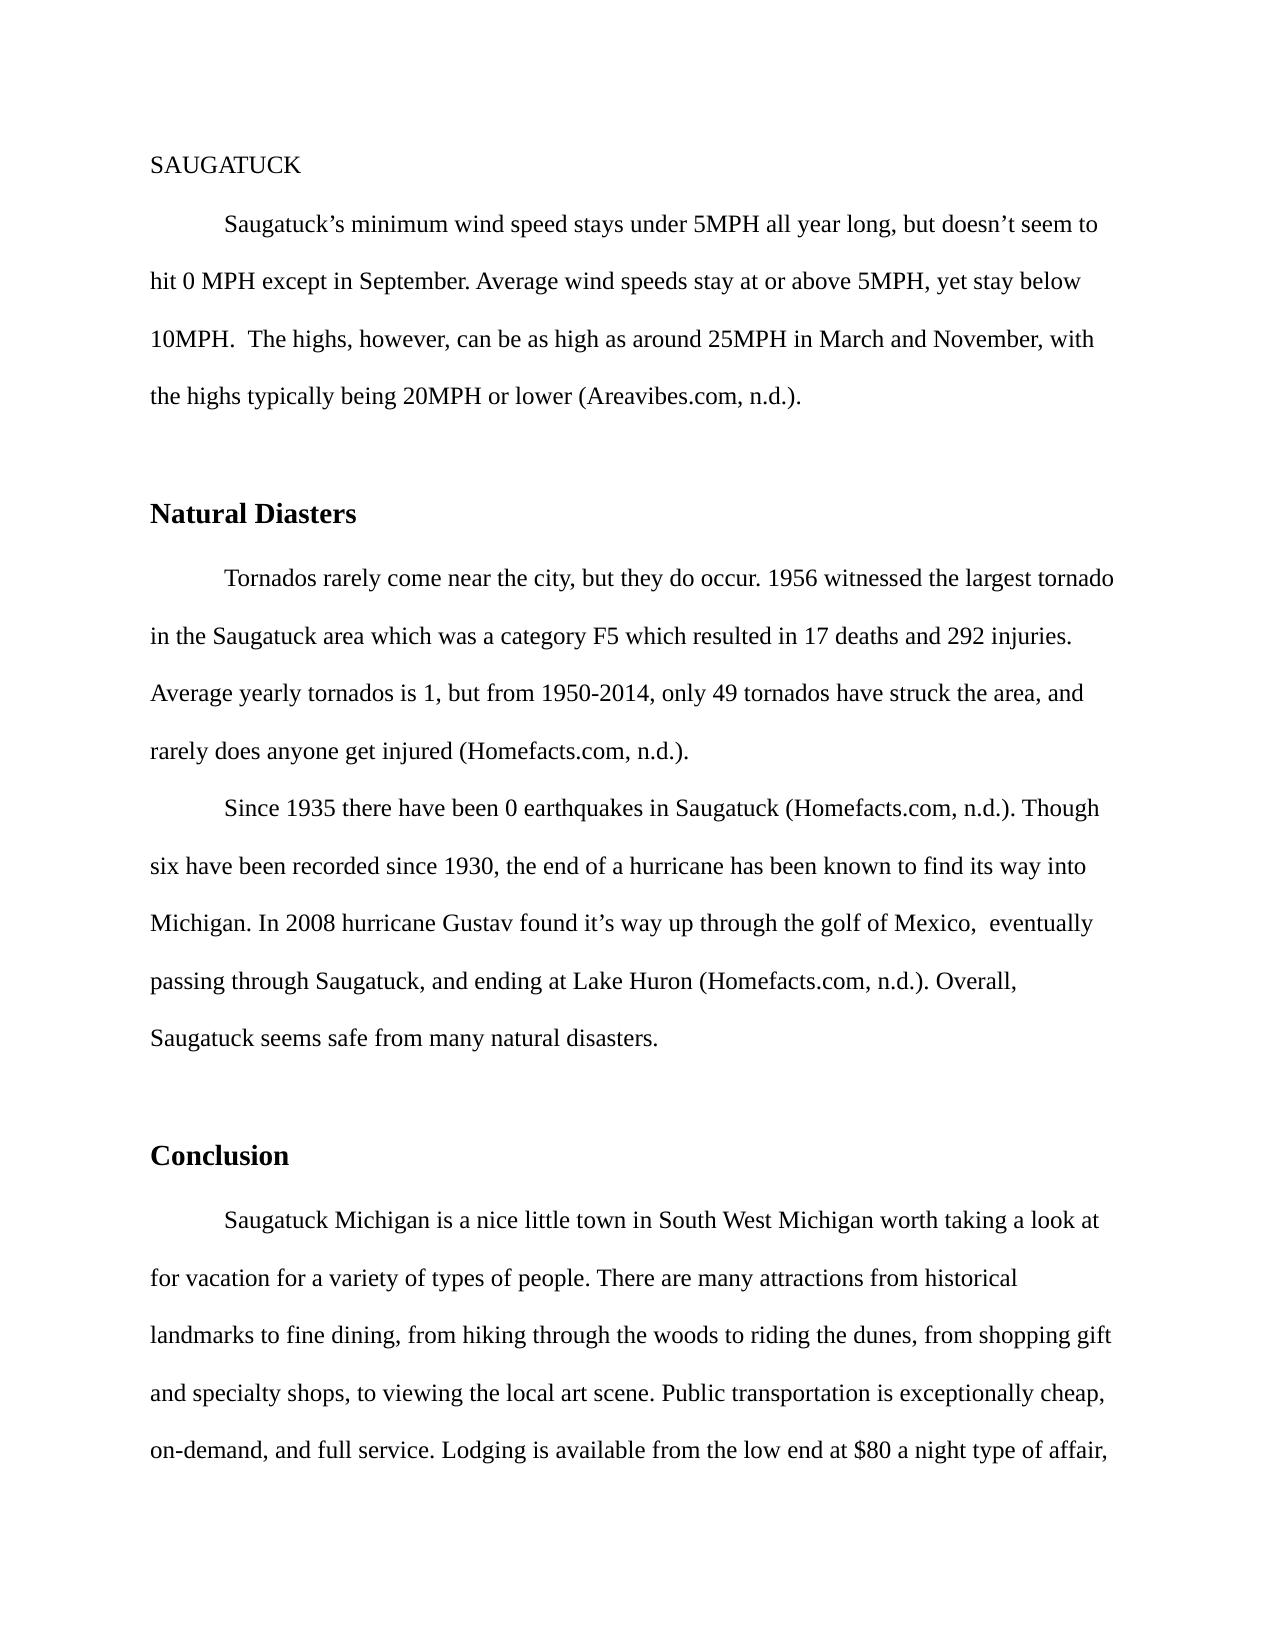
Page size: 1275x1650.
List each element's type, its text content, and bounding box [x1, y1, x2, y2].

text Saugatuck’s minimum wind speed stays under 5MPH all year long, but doesn’t seem to hit 0 MPH except in September. Average wind speeds stay at or above 5MPH, yet stay below 10MPH. The highs, however, can be as high as around 25MPH in March and November, with the highs typically being 20MPH or lower (Areavibes.com, n.d.). [150, 209, 1125, 410]
text Conclusion [150, 1138, 1125, 1172]
text Saugatuck Michigan is a nice little town in South West Michigan worth taking a look at for vacation for a variety of types of people. There are many attractions from historical landmarks to fine dining, from hiking through the woods to riding the dunes, from shopping gift and specialty shops, to viewing the local art scene. Public transportation is exceptionally cheap, on-demand, and full service. Lodging is available from the low end at $80 a night type of affair, [150, 1205, 1125, 1464]
text Tornados rarely come near the city, but they do occur. 1956 witnessed the largest tornado in the Saugatuck area which was a category F5 which resulted in 17 deaths and 292 injuries. Average yearly tornados is 1, but from 1950-2014, only 49 tornados have struck the area, and rarely does anyone get injured (Homefacts.com, n.d.). [150, 563, 1125, 764]
text Natural Diasters [150, 496, 1125, 530]
text Since 1935 there have been 0 earthquakes in Saugatuck (Homefacts.com, n.d.). Though six have been recorded since 1930, the end of a hurricane has been known to find its way into Michigan. In 2008 hurricane Gustav found it’s way up through the golf of Mexico, eventually passing through Saugatuck, and ending at Lake Huron (Homefacts.com, n.d.). Overall, Saugatuck seems safe from many natural disasters. [150, 793, 1125, 1052]
